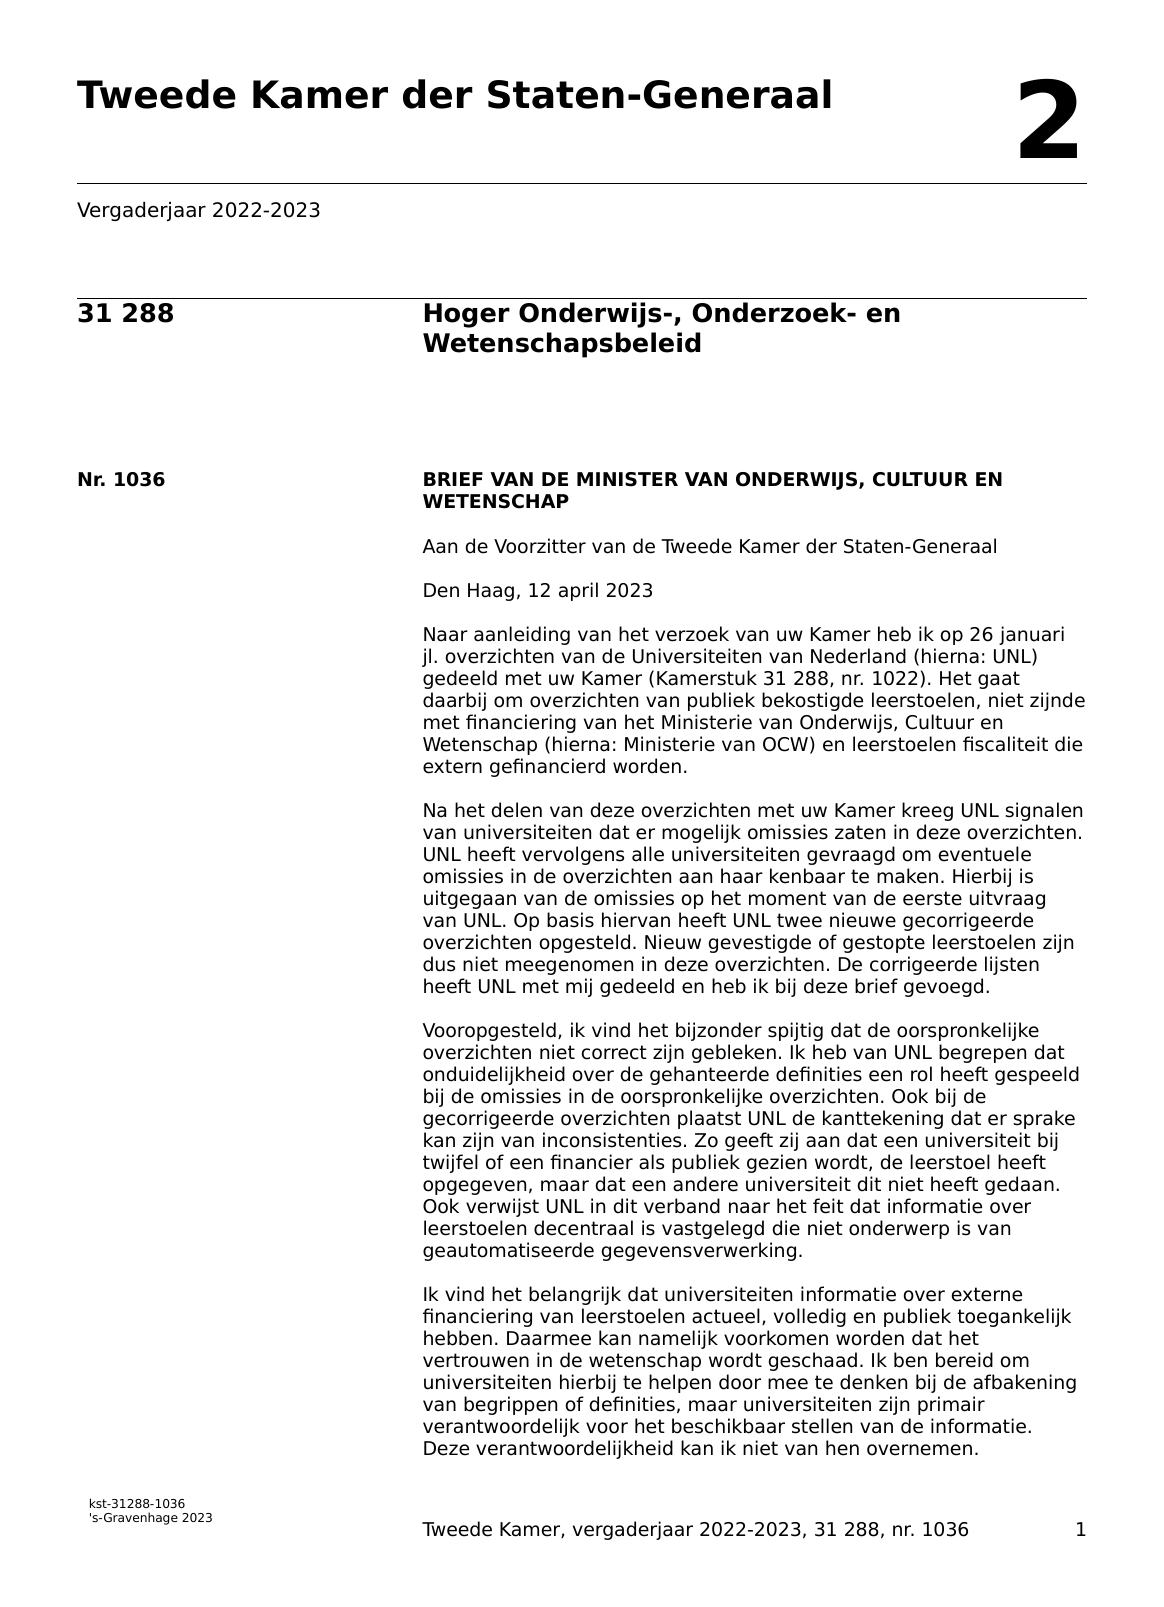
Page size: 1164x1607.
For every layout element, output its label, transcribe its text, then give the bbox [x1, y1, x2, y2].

table_header Tweede Kamer der Staten-Generaal [77, 59, 886, 183]
text kst-31288-1036 [88, 1497, 323, 1511]
text Ik vind het belangrijk dat universiteiten informatie over externe financiering van leerstoelen actueel, volledig en publiek toegankelijk hebben. Daarmee kan namelijk voorkomen worden dat het vertrouwen in de wetenschap wordt geschaad. Ik ben bereid om universiteiten hierbij te helpen door mee te denken bij de afbakening van begrippen of definities, maar universiteiten zijn primair verantwoordelijk voor het beschikbaar stellen van de informatie. Deze verantwoordelijkheid kan ik niet van hen overnemen. [422, 1284, 1087, 1460]
text Na het delen van deze overzichten met uw Kamer kreeg UNL signalen van universiteiten dat er mogelijk omissies zaten in deze overzichten. UNL heeft vervolgens alle universiteiten gevraagd om eventuele omissies in de overzichten aan haar kenbaar te maken. Hierbij is uitgegaan van de omissies op het moment van de eerste uitvraag van UNL. Op basis hiervan heeft UNL twee nieuwe gecorrigeerde overzichten opgesteld. Nieuw gevestigde of gestopte leerstoelen zijn dus niet meegenomen in deze overzichten. De corrigeerde lijsten heeft UNL met mij gedeeld en heb ik bij deze brief gevoegd. [422, 800, 1087, 998]
text Naar aanleiding van het verzoek van uw Kamer heb ik op 26 januari jl. overzichten van de Universiteiten van Nederland (hierna: UNL) gedeeld met uw Kamer (Kamerstuk 31 288, nr. 1022). Het gaat daarbij om overzichten van publiek bekostigde leerstoelen, niet zijnde met financiering van het Ministerie van Onderwijs, Cultuur en Wetenschap (hierna: Ministerie van OCW) en leerstoelen fiscaliteit die extern gefinancierd worden. [422, 624, 1087, 778]
text Vooropgesteld, ik vind het bijzonder spijtig dat de oorspronkelijke overzichten niet correct zijn gebleken. Ik heb van UNL begrepen dat onduidelijkheid over de gehanteerde definities een rol heeft gespeeld bij de omissies in de oorspronkelijke overzichten. Ook bij de gecorrigeerde overzichten plaatst UNL de kanttekening dat er sprake kan zijn van inconsistenties. Zo geeft zij aan dat een universiteit bij twijfel of een financier als publiek gezien wordt, de leerstoel heeft opgegeven, maar dat een andere universiteit dit niet heeft gedaan. Ook verwijst UNL in dit verband naar het feit dat informatie over leerstoelen decentraal is vastgelegd die niet onderwerp is van geautomatiseerde gegevensverwerking. [422, 1020, 1087, 1262]
text Den Haag, 12 april 2023 [422, 580, 1087, 602]
text Aan de Voorzitter van de Tweede Kamer der Staten-Generaal [422, 536, 1087, 557]
subtitle 31 288 Hoger Onderwijs-, Onderzoek- en Wetenschapsbeleid [77, 299, 1087, 358]
text 's-Gravenhage 2023 [88, 1511, 323, 1525]
subtitle Nr. 1036 BRIEF VAN DE MINISTER VAN ONDERWIJS, CULTUUR EN WETENSCHAP [77, 469, 1087, 513]
table_header 2 [886, 59, 1087, 183]
table_cell Vergaderjaar 2022-2023 [77, 184, 1087, 298]
